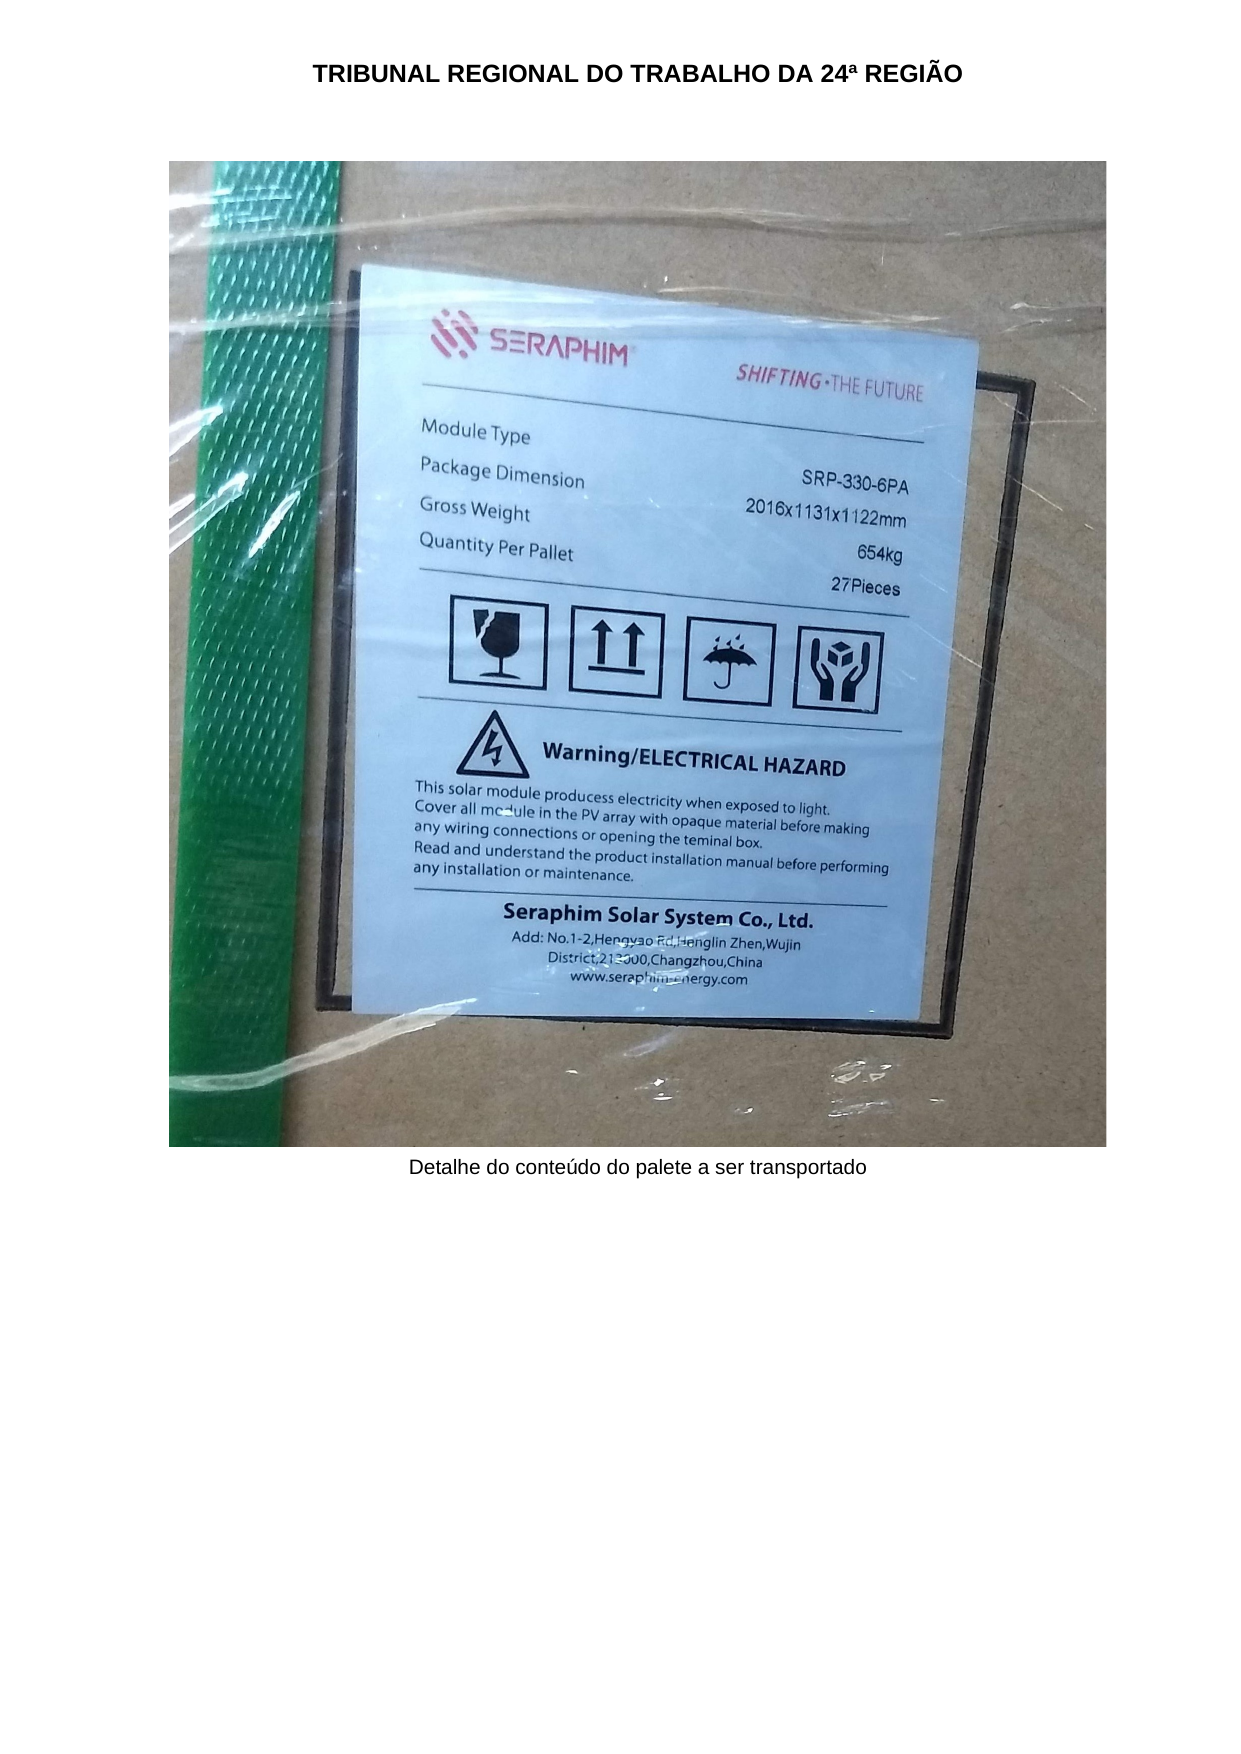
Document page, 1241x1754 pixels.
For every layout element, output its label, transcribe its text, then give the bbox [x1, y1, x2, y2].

text Detalhe do conteúdo do palete a ser transportado [153, 1154, 1122, 1178]
picture [169, 161, 1107, 1147]
